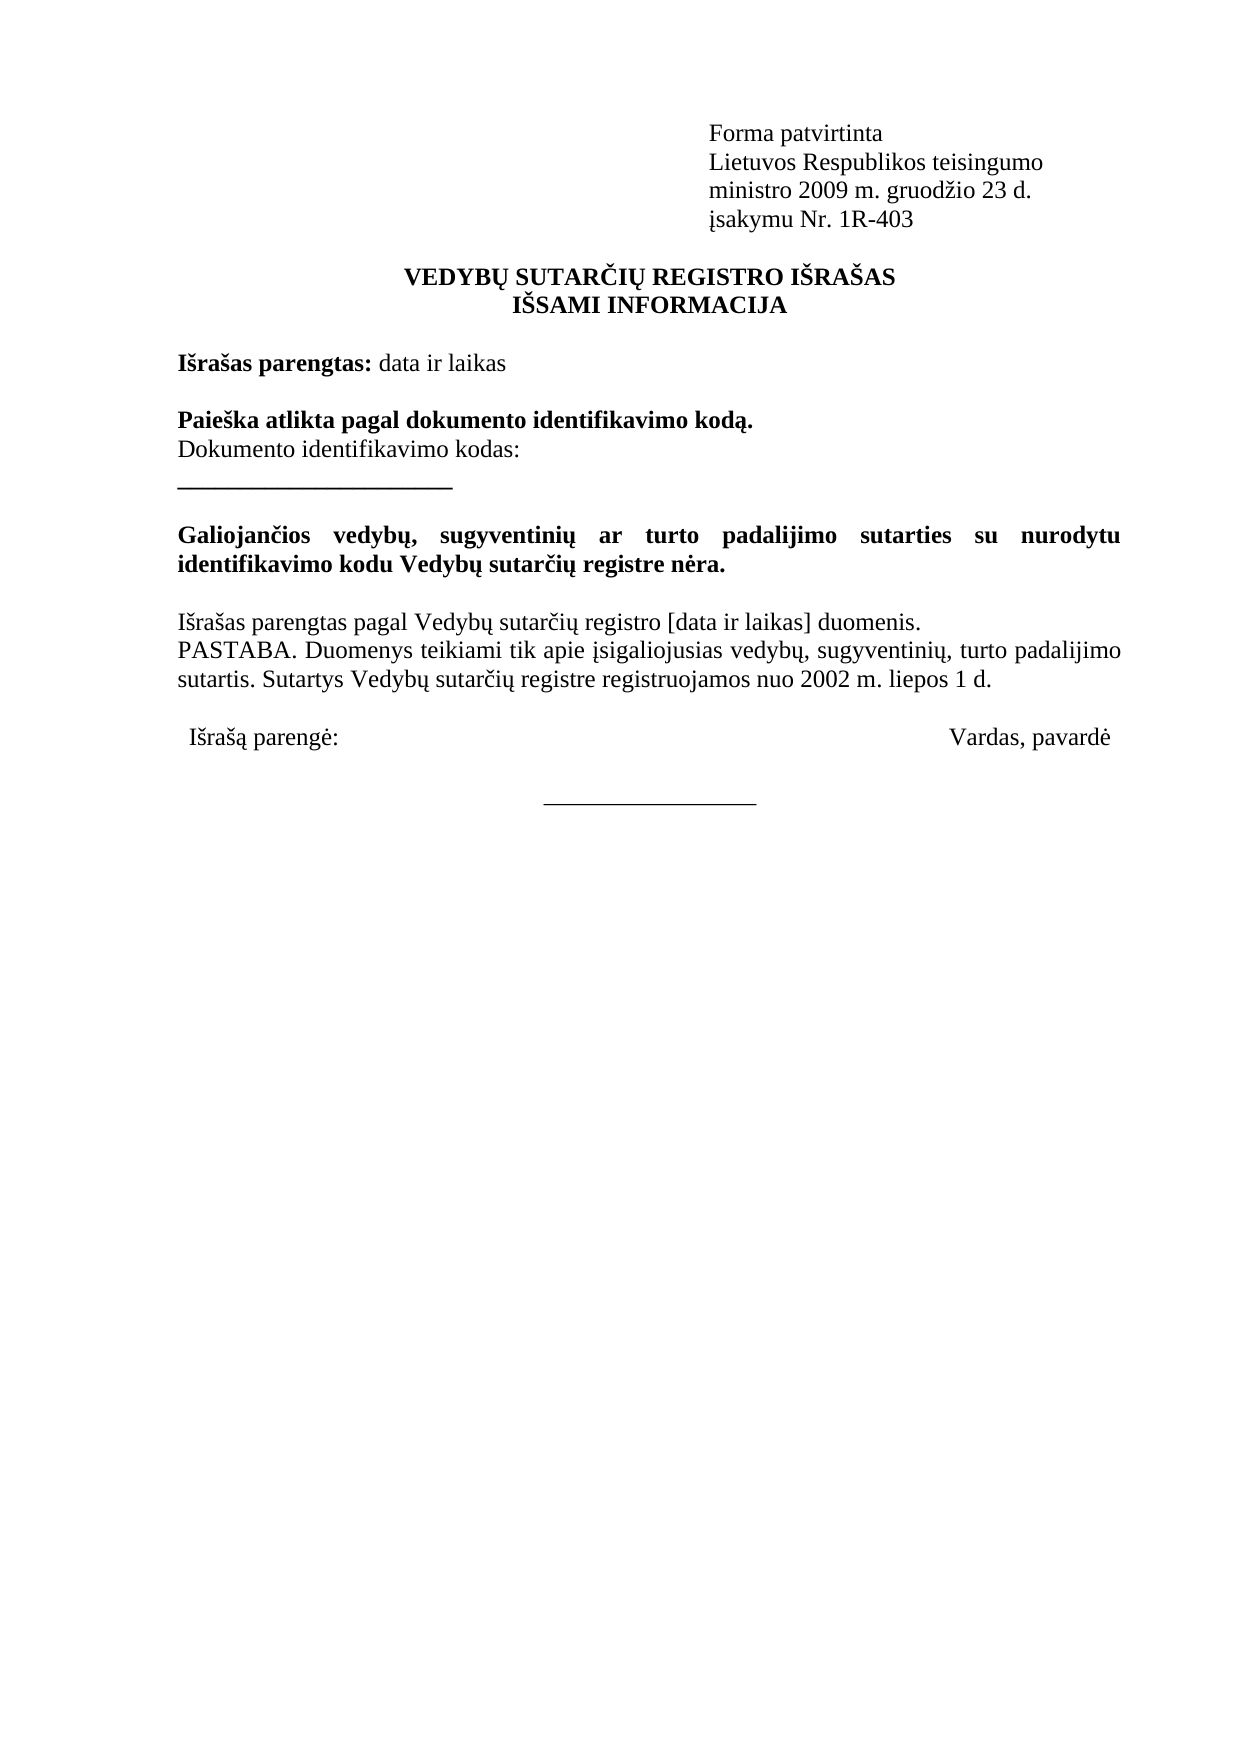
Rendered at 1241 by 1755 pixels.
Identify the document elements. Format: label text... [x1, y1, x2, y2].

table_header Išrašą parengė: [177, 722, 650, 751]
text Išrašas parengtas pagal Vedybų sutarčių registro [data ir laikas] duomenis. [177, 607, 1122, 636]
text Galiojančios vedybų, sugyventinių ar turto padalijimo sutarties su nurodytu identifikavimo kodu Vedybų sutarčių registre nėra. [177, 521, 1122, 578]
text Dokumento identifikavimo kodas: [177, 434, 1122, 463]
text Forma patvirtinta [177, 118, 1122, 147]
text Išrašas parengtas: data ir laikas [177, 348, 1122, 377]
text _________________ [177, 779, 1122, 808]
table_header Vardas, pavardė [650, 722, 1122, 751]
text įsakymu Nr. 1R-403 [177, 204, 1122, 233]
text ______________________ [177, 463, 1122, 492]
text ministro 2009 m. gruodžio 23 d. [177, 176, 1122, 204]
text PASTABA. Duomenys teikiami tik apie įsigaliojusias vedybų, sugyventinių, turto padalijimo sutartis. Sutartys Vedybų sutarčių registre registruojamos nuo 2002 m. liepos 1 d. [177, 636, 1122, 693]
text Paieška atlikta pagal dokumento identifikavimo kodą. [177, 406, 1122, 434]
text VEDYBŲ SUTARČIŲ REGISTRO IŠRAŠAS [177, 262, 1122, 291]
text Lietuvos Respublikos teisingumo [177, 147, 1122, 176]
text IŠSAMI INFORMACIJA [177, 291, 1122, 319]
